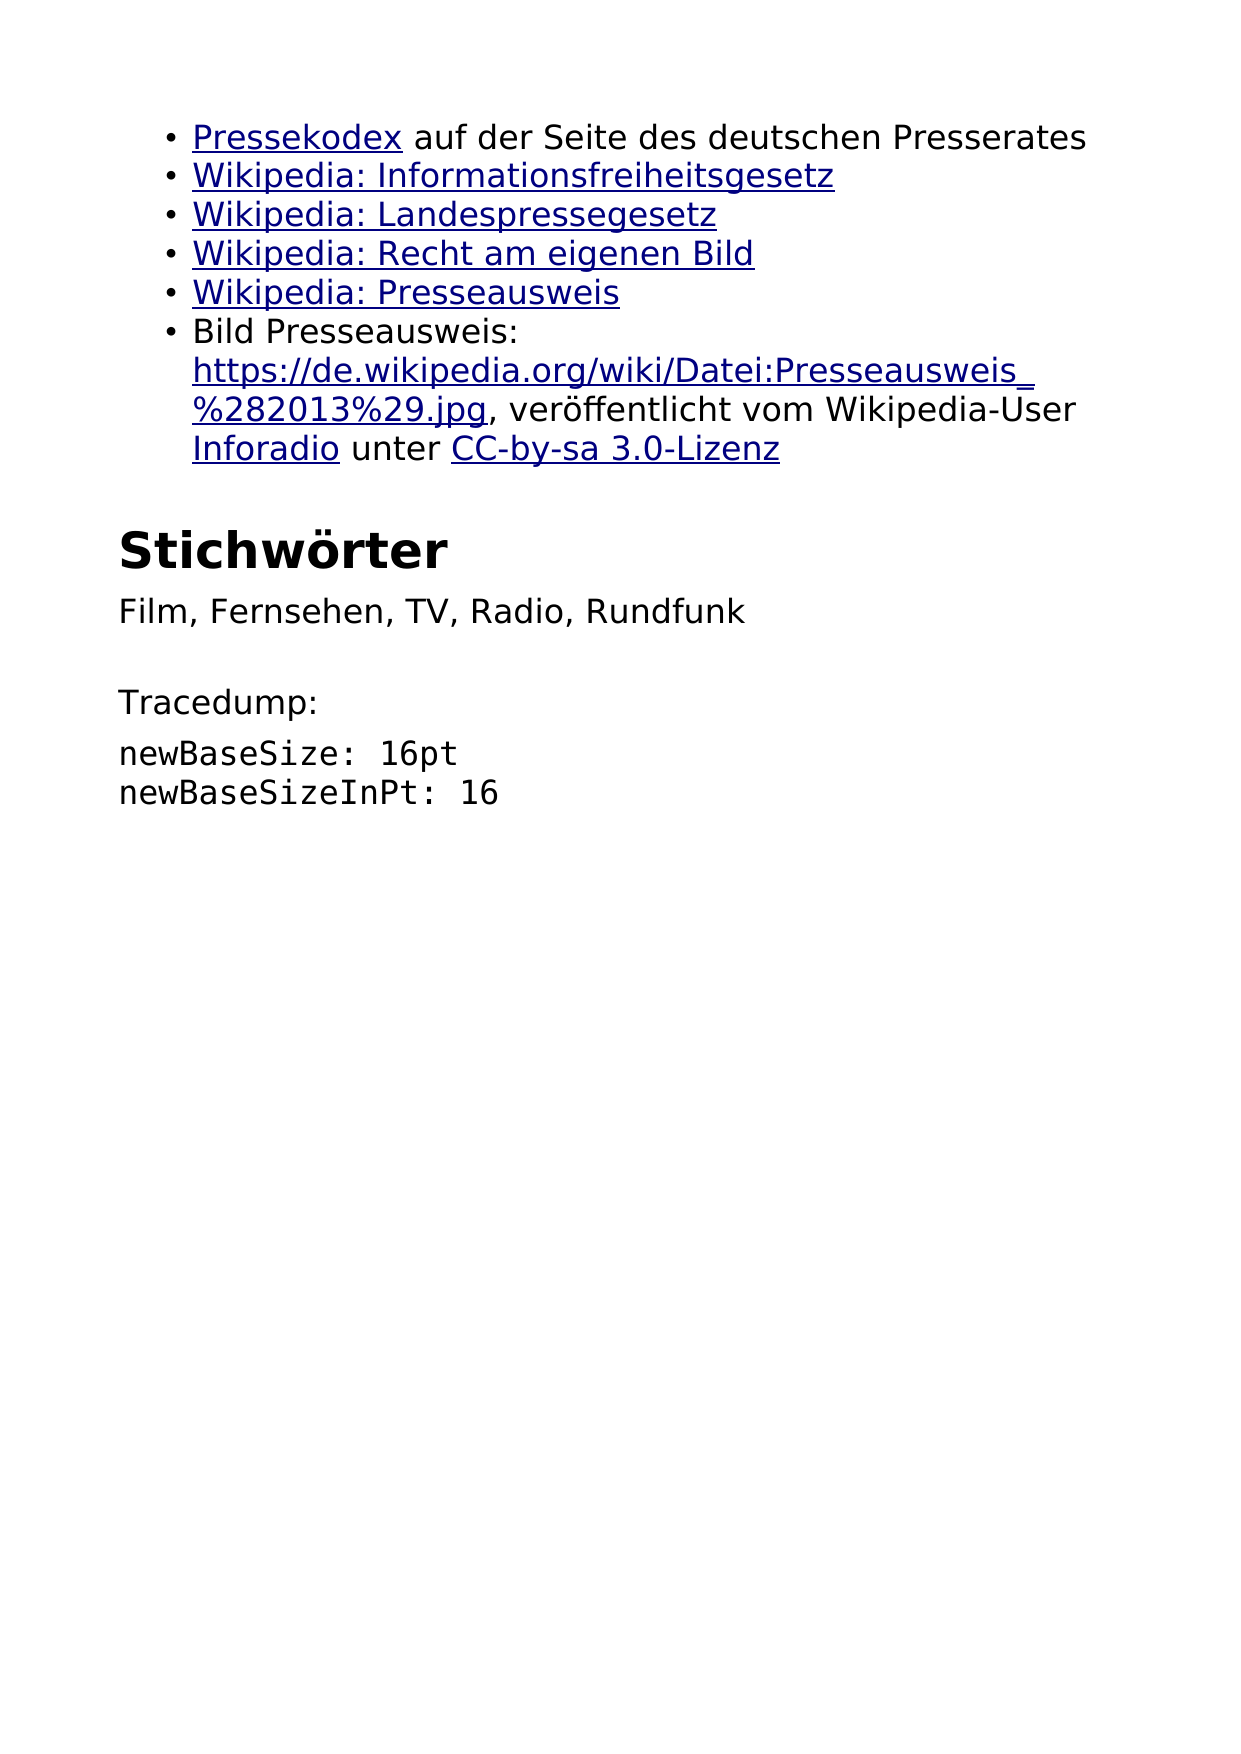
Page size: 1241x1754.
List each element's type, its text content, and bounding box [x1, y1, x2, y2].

list Wikipedia: Informationsfreiheitsgesetz [177, 157, 1122, 196]
text Film, Fernsehen, TV, Radio, Rundfunk [118, 593, 1122, 632]
list Wikipedia: Presseausweis [177, 273, 1122, 312]
list Wikipedia: Landespressegesetz [177, 196, 1122, 235]
text newBaseSize: 16pt newBaseSizeInPt: 16 [118, 734, 1122, 812]
text Tracedump: [118, 644, 1122, 722]
list Pressekodex auf der Seite des deutschen Presserates [177, 118, 1122, 157]
subtitle Stichwörter [118, 522, 1122, 581]
list Wikipedia: Recht am eigenen Bild [177, 235, 1122, 273]
list Bild Presseausweis: https://de.wikipedia.org/wiki/Datei:Presseausweis_%282013%29.jpg, veröffentlicht vom Wikipedia-User Inforadio unter CC-by-sa 3.0-Lizenz [177, 312, 1122, 468]
